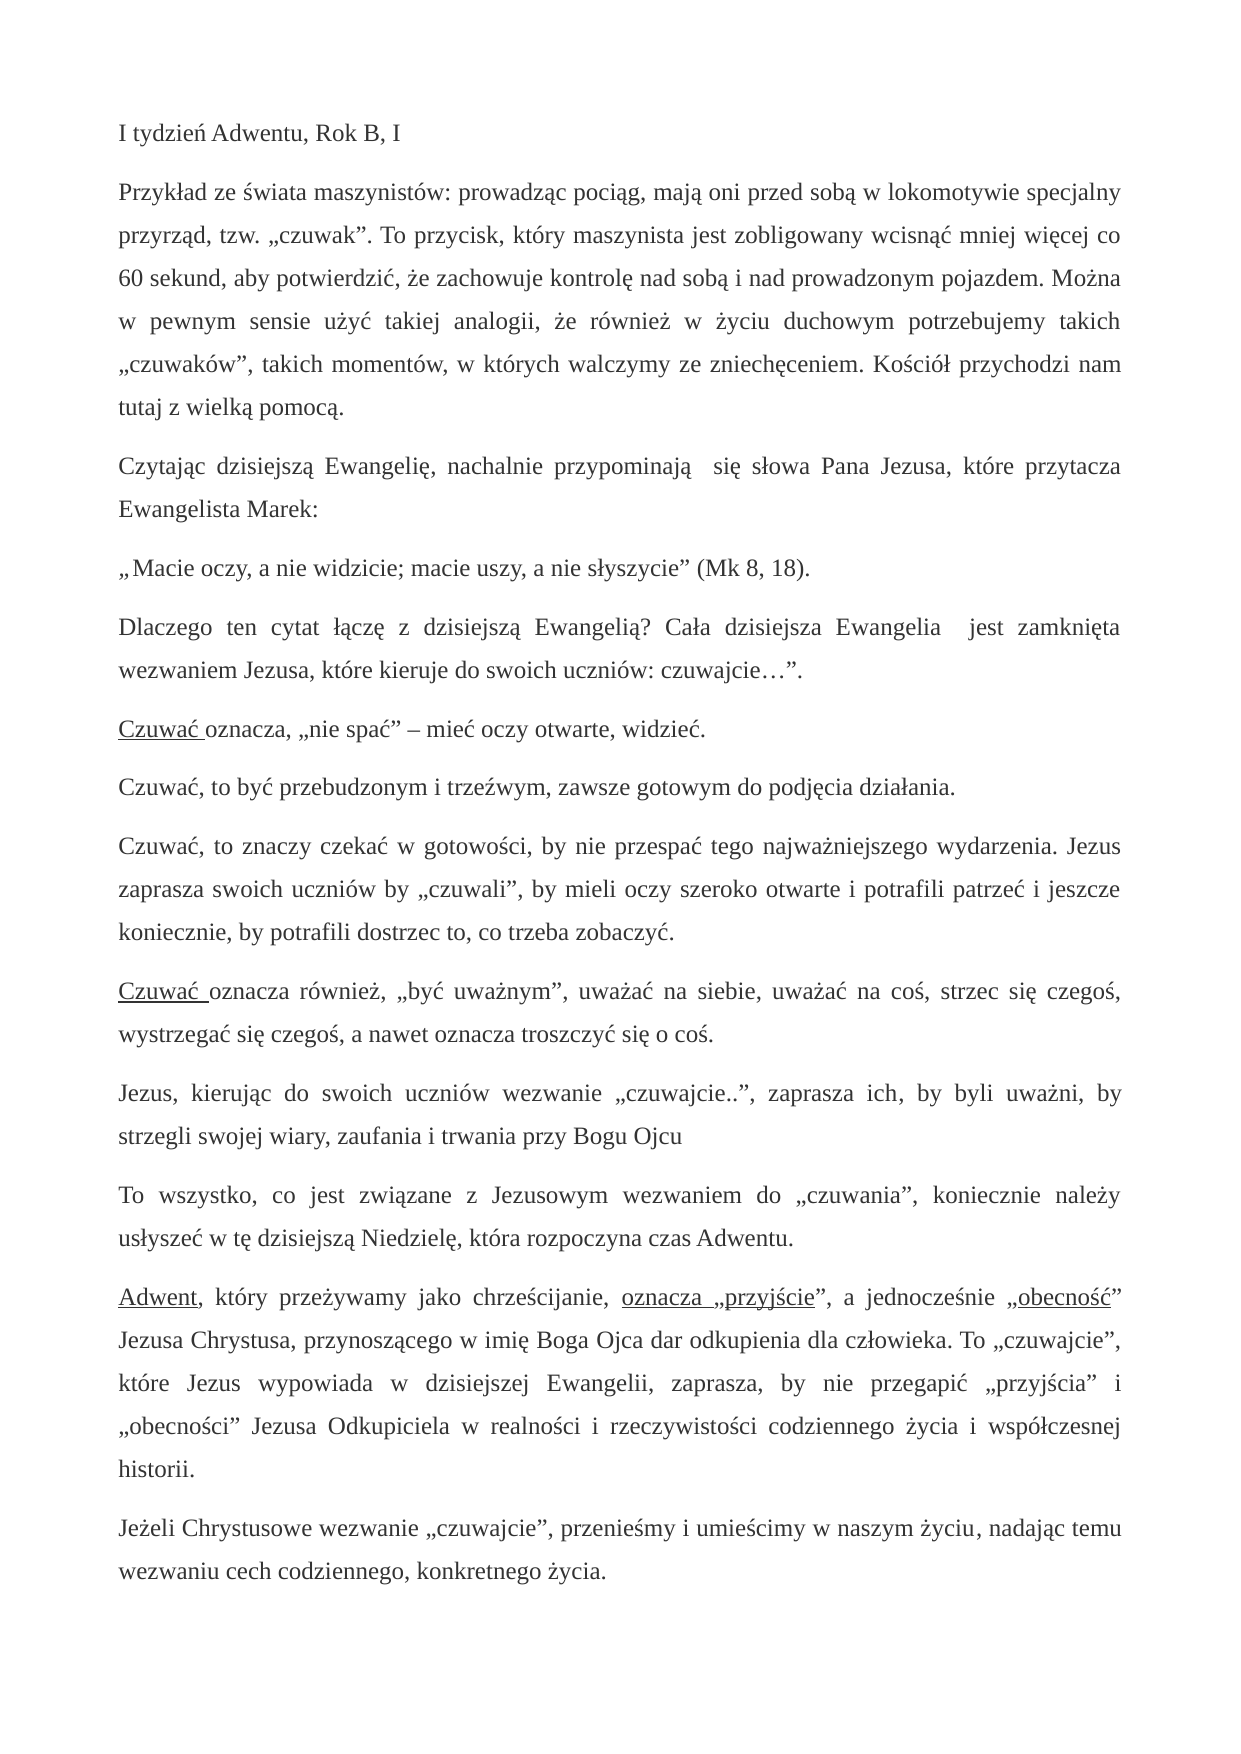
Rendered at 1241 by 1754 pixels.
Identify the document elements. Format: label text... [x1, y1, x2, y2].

text Czuwać, to znaczy czekać w gotowości, by nie przespać tego najważniejszego wydarzenia. Jezus zaprasza swoich uczniów by „czuwali”, by mieli oczy szeroko otwarte i potrafili patrzeć i jeszcze koniecznie, by potrafili dostrzec to, co trzeba zobaczyć. [118, 831, 1122, 946]
text Czuwać oznacza, „nie spać” – mieć oczy otwarte, widzieć. [118, 714, 1122, 742]
text Czuwać, to być przebudzonym i trzeźwym, zawsze gotowym do podjęcia działania. [118, 772, 1122, 801]
text Jeżeli Chrystusowe wezwanie „czuwajcie”, przenieśmy i umieścimy w naszym życiu, nadając temu wezwaniu cech codziennego, konkretnego życia. [118, 1513, 1122, 1585]
text Adwent, który przeżywamy jako chrześcijanie, oznacza „przyjście”, a jednocześnie „obecność” Jezusa Chrystusa, przynoszącego w imię Boga Ojca dar odkupienia dla człowieka. To „czuwajcie”, które Jezus wypowiada w dzisiejszej Ewangelii, zaprasza, by nie przegapić „przyjścia” i „obecności” Jezusa Odkupiciela w realności i rzeczywistości codziennego życia i współczesnej historii. [118, 1282, 1122, 1483]
text I tydzień Adwentu, Rok B, I [118, 118, 1122, 147]
text Jezus, kierując do swoich uczniów wezwanie „czuwajcie..”, zaprasza ich, by byli uważni, by strzegli swojej wiary, zaufania i trwania przy Bogu Ojcu [118, 1078, 1122, 1150]
text To wszystko, co jest związane z Jezusowym wezwaniem do „czuwania”, koniecznie należy usłyszeć w tę dzisiejszą Niedzielę, która rozpoczyna czas Adwentu. [118, 1180, 1122, 1252]
text Przykład ze świata maszynistów: prowadząc pociąg, mają oni przed sobą w lokomotywie specjalny przyrząd, tzw. „czuwak”. To przycisk, który maszynista jest zobligowany wcisnąć mniej więcej co 60 sekund, aby potwierdzić, że zachowuje kontrolę nad sobą i nad prowadzonym pojazdem. Można w pewnym sensie użyć takiej analogii, że również w życiu duchowym potrzebujemy takich „czuwaków”, takich momentów, w których walczymy ze zniechęceniem. Kościół przychodzi nam tutaj z wielką pomocą. [118, 177, 1122, 421]
text Dlaczego ten cytat łączę z dzisiejszą Ewangelią? Cała dzisiejsza Ewangelia jest zamknięta wezwaniem Jezusa, które kieruje do swoich uczniów: czuwajcie…”. [118, 612, 1122, 684]
text Czuwać oznacza również, „być uważnym”, uważać na siebie, uważać na coś, strzec się czegoś, wystrzegać się czegoś, a nawet oznacza troszczyć się o coś. [118, 976, 1122, 1048]
text Czytając dzisiejszą Ewangelię, nachalnie przypominają się słowa Pana Jezusa, które przytacza Ewangelista Marek: [118, 451, 1122, 523]
text „Macie oczy, a nie widzicie; macie uszy, a nie słyszycie” (Mk 8, 18). [118, 553, 1122, 582]
